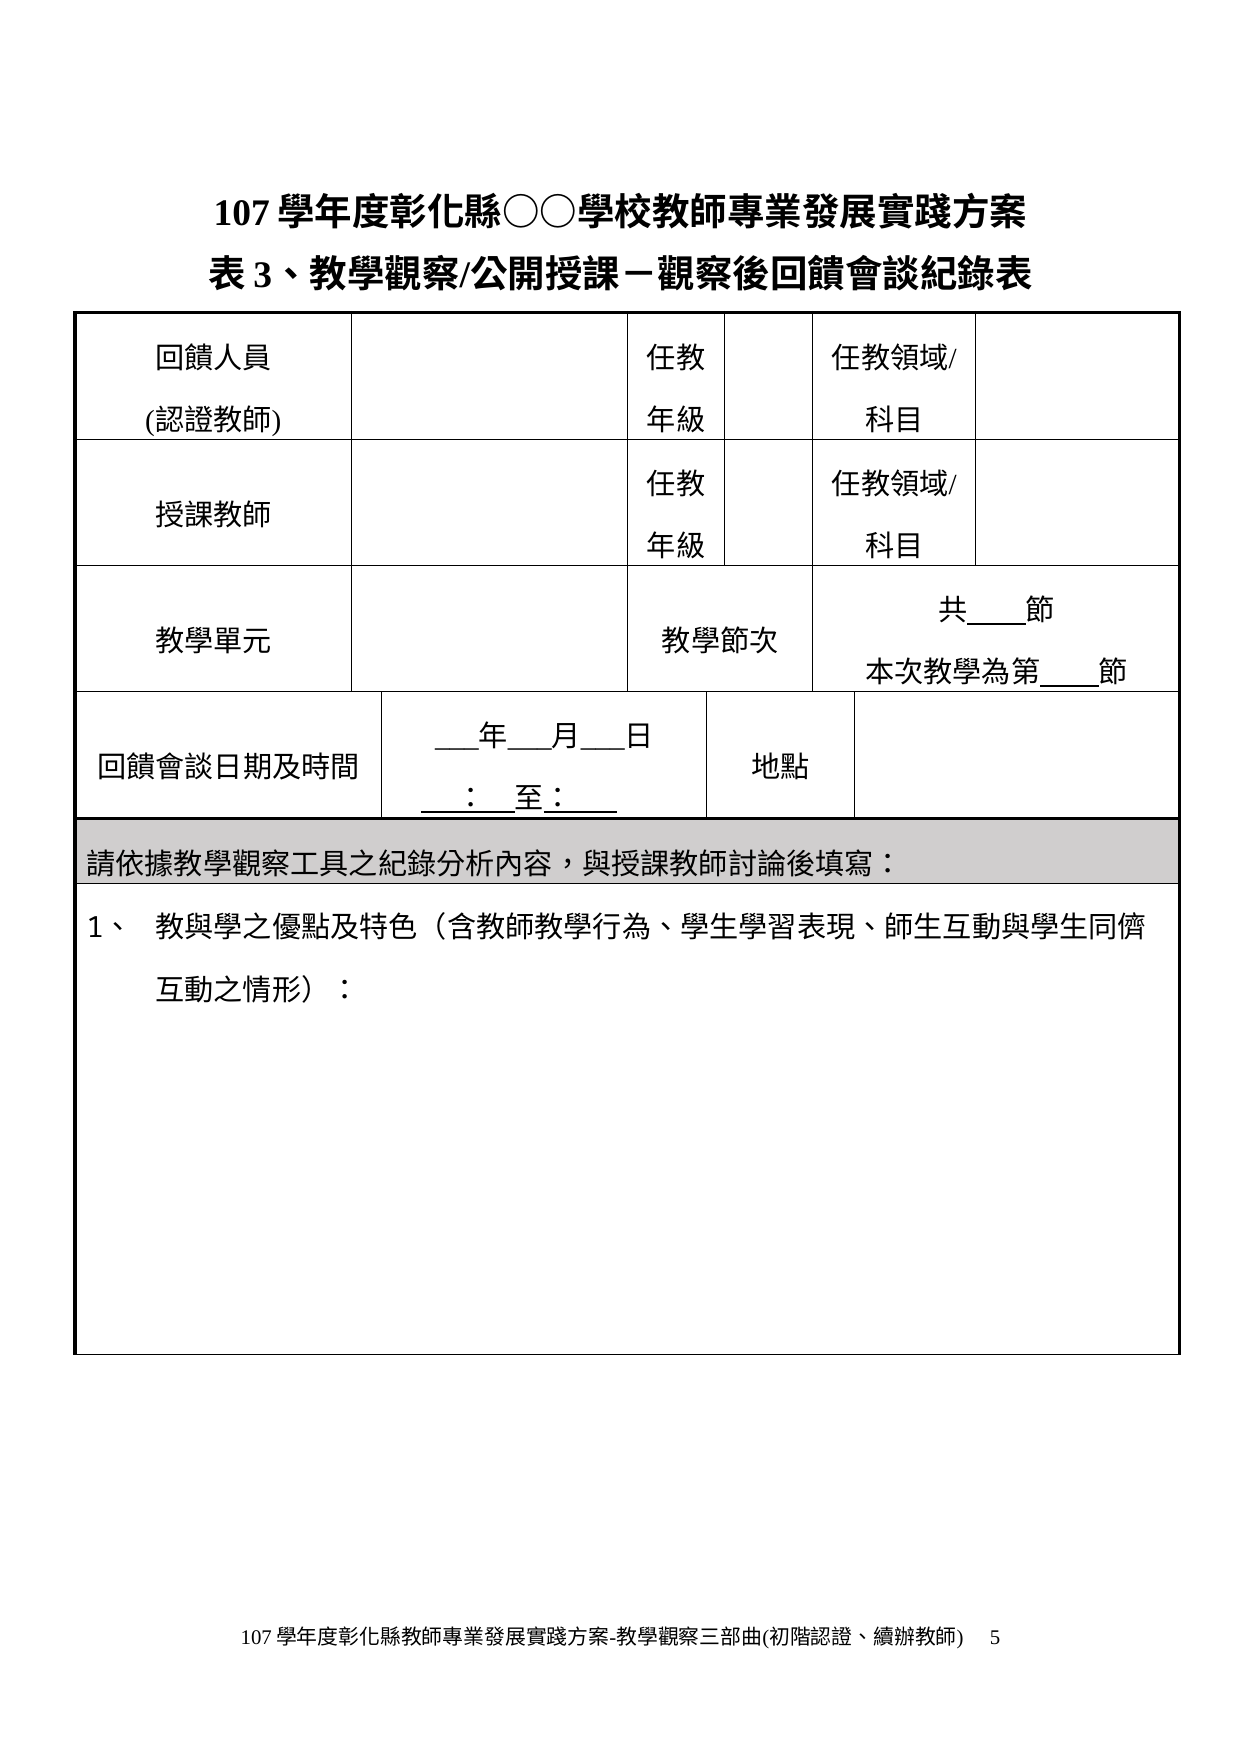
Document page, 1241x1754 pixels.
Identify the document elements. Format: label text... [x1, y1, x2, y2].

table_cell 授課教師 [77, 440, 351, 565]
table_cell 教學單元 [77, 566, 351, 691]
table_cell 回饋會談日期及時間 [77, 692, 381, 817]
table_cell 教學節次 [628, 566, 812, 691]
table_cell [976, 440, 1178, 565]
table_cell [352, 566, 627, 691]
table_header 任教年級 [628, 314, 724, 439]
table_header [725, 314, 812, 439]
table_header [976, 314, 1178, 439]
table_cell ___年___月___日 ： 至： [382, 692, 706, 817]
table_header 回饋人員 (認證教師) [77, 314, 351, 439]
table_cell 共 節 本次教學為第 節 [813, 566, 1178, 691]
table_cell [855, 692, 1178, 817]
table_header 任教領域/科目 [813, 314, 975, 439]
table_cell [725, 440, 812, 565]
text 表3、教學觀察/公開授課－觀察後回饋會談紀錄表 [75, 229, 1165, 292]
table_cell 教與學之優點及特色（含教師教學行為、學生學習表現、師生互動與學生同儕互動之情形）： [77, 884, 1178, 1354]
table_cell [352, 440, 627, 565]
text 107學年度彰化縣○○學校教師專業發展實踐方案 [75, 167, 1165, 229]
table_cell 任教領域/科目 [813, 440, 975, 565]
table_cell 任教年級 [628, 440, 724, 565]
table_cell 地點 [707, 692, 854, 817]
table_header [352, 314, 627, 439]
table_cell 請依據教學觀察工具之紀錄分析內容，與授課教師討論後填寫： [77, 820, 1178, 883]
